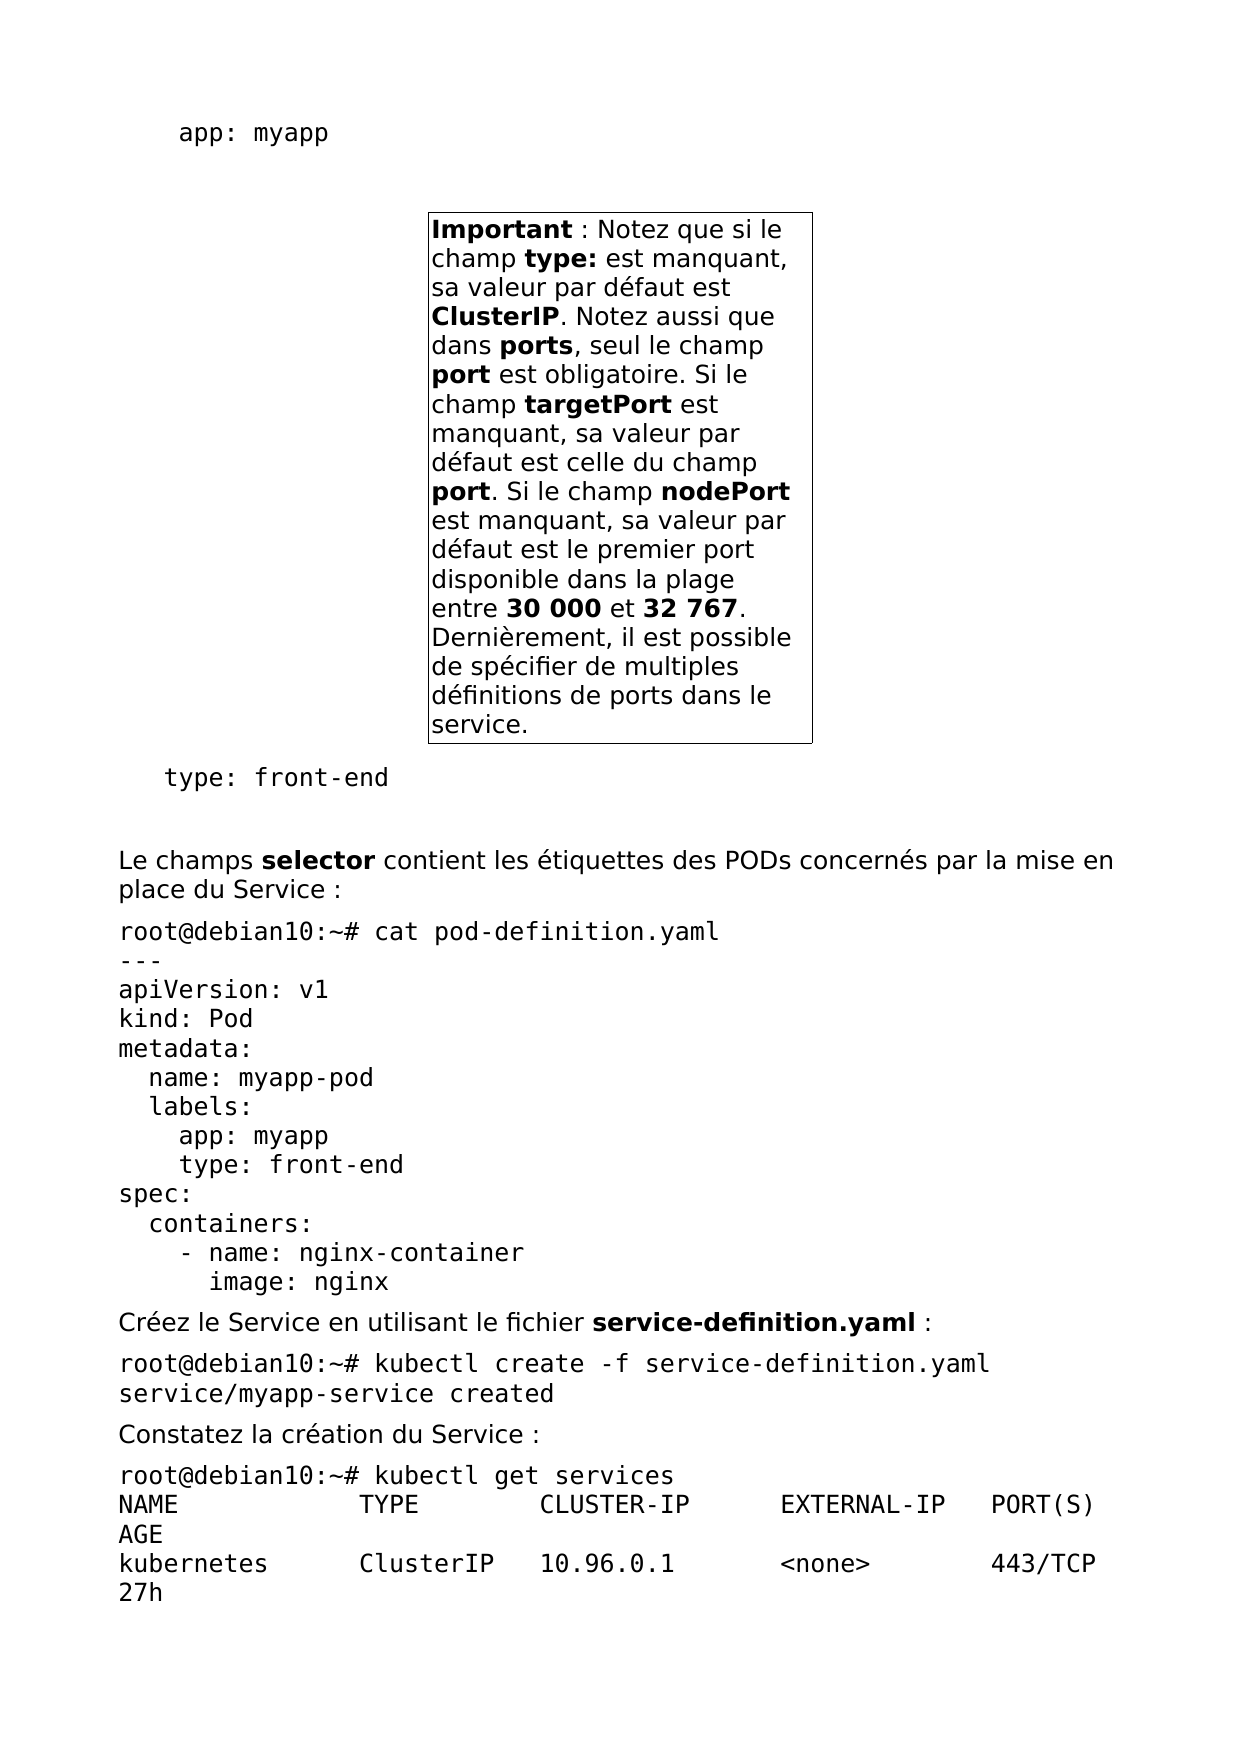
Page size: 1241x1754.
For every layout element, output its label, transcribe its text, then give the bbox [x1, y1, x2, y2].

text Le champs selector contient les étiquettes des PODs concernés par la mise en place du Service : [118, 846, 1122, 904]
table_header Important : Notez que si le champ type: est manquant, sa valeur par défaut est ClusterIP. Notez aussi que dans ports, seul le champ port est obligatoire. Si le champ targetPort est manquant, sa valeur par défaut est celle du champ port. Si le champ nodePort est manquant, sa valeur par défaut est le premier port disponible dans la plage entre 30 000 et 32 767. Dernièrement, il est possible de spécifier de multiples définitions de ports dans le service. [429, 213, 812, 743]
text Créez le Service en utilisant le fichier service-definition.yaml : [118, 1308, 1122, 1337]
text root@debian10:~# kubectl get services NAME TYPE CLUSTER-IP EXTERNAL-IP PORT(S) AGE kubernetes ClusterIP 10.96.0.1 <none> 443/TCP 27h [118, 1461, 1122, 1607]
text root@debian10:~# kubectl create -f service-definition.yaml service/myapp-service created [118, 1350, 1122, 1408]
text root@debian10:~# cat pod-definition.yaml --- apiVersion: v1 kind: Pod metadata: name: myapp-pod labels: app: myapp type: front-end spec: containers: - name: nginx-container image: nginx [118, 917, 1122, 1296]
text Constatez la création du Service : [118, 1420, 1122, 1449]
text app: myapp type: front-end [118, 118, 1122, 793]
